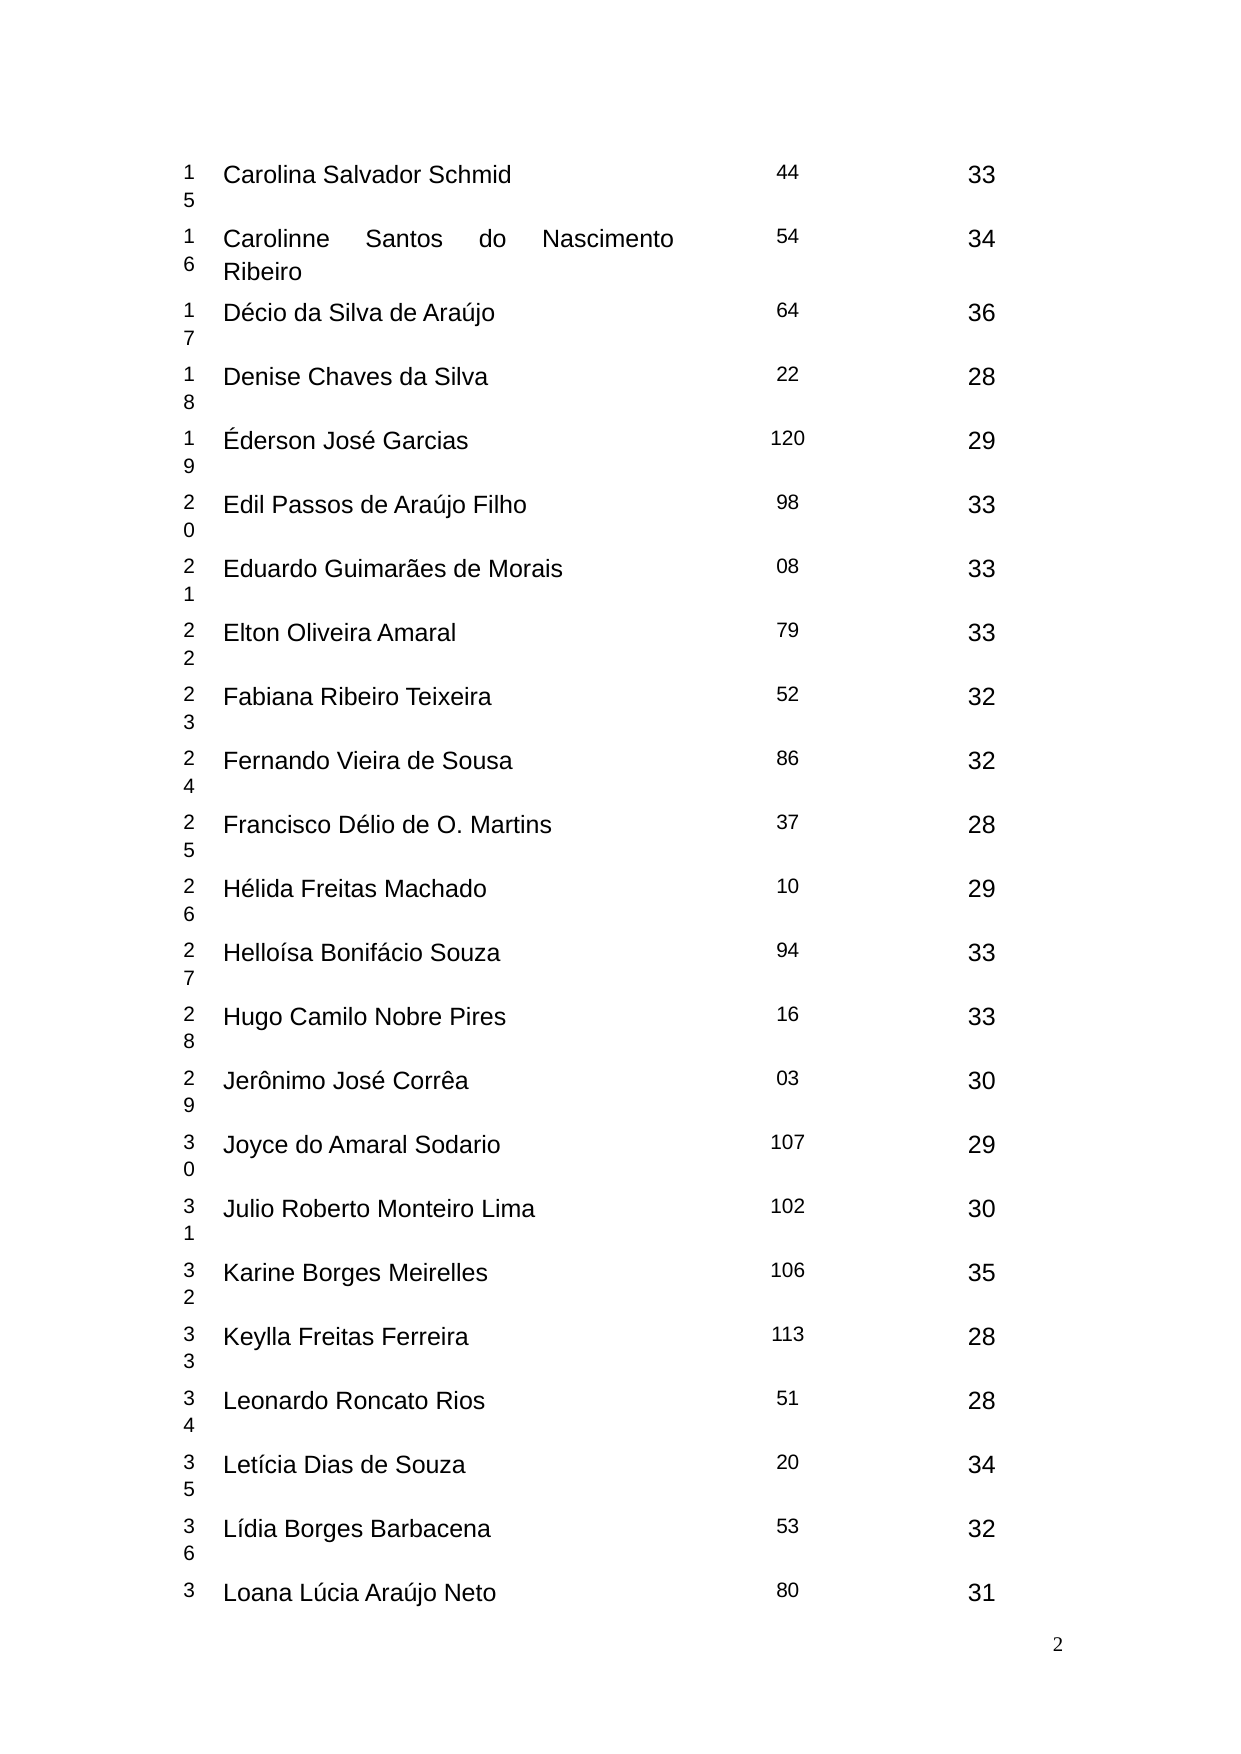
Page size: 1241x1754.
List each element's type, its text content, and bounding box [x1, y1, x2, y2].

table_cell 10 [686, 861, 889, 925]
table_cell 120 [686, 414, 889, 478]
table_cell Lídia Borges Barbacena [212, 1501, 686, 1565]
table_cell 24 [166, 734, 212, 797]
table_cell Carolinne Santos do Nascimento Ribeiro [212, 212, 686, 286]
table_cell Keylla Freitas Ferreira [212, 1309, 686, 1373]
table_cell 35 [166, 1437, 212, 1501]
table_cell 53 [686, 1501, 889, 1565]
table_cell 26 [166, 861, 212, 925]
table_cell 32 [890, 670, 1073, 733]
table_cell 15 [166, 148, 212, 212]
table_cell 28 [166, 989, 212, 1053]
table_cell Leonardo Roncato Rios [212, 1373, 686, 1437]
table_cell 23 [166, 670, 212, 733]
table_cell Edil Passos de Araújo Filho [212, 478, 686, 542]
table_cell Elton Oliveira Amaral [212, 606, 686, 669]
table_cell Éderson José Garcias [212, 414, 686, 478]
table_cell 34 [890, 1437, 1073, 1501]
table_cell 33 [890, 542, 1073, 606]
table_cell 52 [686, 670, 889, 733]
table_cell 19 [166, 414, 212, 478]
table_cell 79 [686, 606, 889, 669]
table_cell Joyce do Amaral Sodario [212, 1117, 686, 1181]
table_cell 28 [890, 350, 1073, 414]
table_cell 98 [686, 478, 889, 542]
table_cell 28 [890, 798, 1073, 861]
table_cell 51 [686, 1373, 889, 1437]
table_cell 31 [166, 1181, 212, 1245]
table_cell Helloísa Bonifácio Souza [212, 925, 686, 989]
table_cell 33 [890, 989, 1073, 1053]
table_cell 18 [166, 350, 212, 414]
table_cell 29 [890, 414, 1073, 478]
table_cell 29 [890, 861, 1073, 925]
table_cell 29 [166, 1053, 212, 1117]
table_cell 22 [686, 350, 889, 414]
table_cell 33 [166, 1309, 212, 1373]
table_cell 102 [686, 1181, 889, 1245]
table_cell Hélida Freitas Machado [212, 861, 686, 925]
table_cell 35 [890, 1245, 1073, 1309]
table_cell Francisco Délio de O. Martins [212, 798, 686, 861]
table_cell 33 [890, 478, 1073, 542]
table_cell 32 [890, 734, 1073, 797]
table_cell 34 [890, 212, 1073, 286]
table_cell 80 [686, 1565, 889, 1606]
table_cell 29 [890, 1117, 1073, 1181]
table_cell 106 [686, 1245, 889, 1309]
table_cell Denise Chaves da Silva [212, 350, 686, 414]
table_cell 86 [686, 734, 889, 797]
table_cell 17 [166, 286, 212, 350]
table_cell 37 [686, 798, 889, 861]
table_cell Fernando Vieira de Sousa [212, 734, 686, 797]
table_cell 16 [686, 989, 889, 1053]
table_cell Fabiana Ribeiro Teixeira [212, 670, 686, 733]
table_cell 44 [686, 148, 889, 212]
table_cell 30 [890, 1181, 1073, 1245]
table_cell Eduardo Guimarães de Morais [212, 542, 686, 606]
table_cell Jerônimo José Corrêa [212, 1053, 686, 1117]
table_cell 16 [166, 212, 212, 286]
table_cell 34 [166, 1373, 212, 1437]
table_cell 94 [686, 925, 889, 989]
table_cell 20 [686, 1437, 889, 1501]
table_cell Décio da Silva de Araújo [212, 286, 686, 350]
table_cell 03 [686, 1053, 889, 1117]
table_cell Karine Borges Meirelles [212, 1245, 686, 1309]
table_cell 30 [890, 1053, 1073, 1117]
table_cell 21 [166, 542, 212, 606]
table_cell Hugo Camilo Nobre Pires [212, 989, 686, 1053]
table_cell 107 [686, 1117, 889, 1181]
table_cell Julio Roberto Monteiro Lima [212, 1181, 686, 1245]
table_cell 28 [890, 1373, 1073, 1437]
table_cell 22 [166, 606, 212, 669]
table_cell 54 [686, 212, 889, 286]
table_cell 33 [890, 925, 1073, 989]
table_cell 20 [166, 478, 212, 542]
table_cell 64 [686, 286, 889, 350]
table_cell 08 [686, 542, 889, 606]
table_cell Carolina Salvador Schmid [212, 148, 686, 212]
table_cell 33 [890, 606, 1073, 669]
table_cell Letícia Dias de Souza [212, 1437, 686, 1501]
table_cell Loana Lúcia Araújo Neto [212, 1565, 686, 1606]
table_cell 28 [890, 1309, 1073, 1373]
table_cell 32 [166, 1245, 212, 1309]
table_cell 3 [166, 1565, 212, 1606]
table_cell 30 [166, 1117, 212, 1181]
table_cell 27 [166, 925, 212, 989]
table_cell 36 [890, 286, 1073, 350]
table_cell 113 [686, 1309, 889, 1373]
table_cell 36 [166, 1501, 212, 1565]
table_cell 31 [890, 1565, 1073, 1606]
table_cell 32 [890, 1501, 1073, 1565]
table_cell 33 [890, 148, 1073, 212]
table_cell 25 [166, 798, 212, 861]
